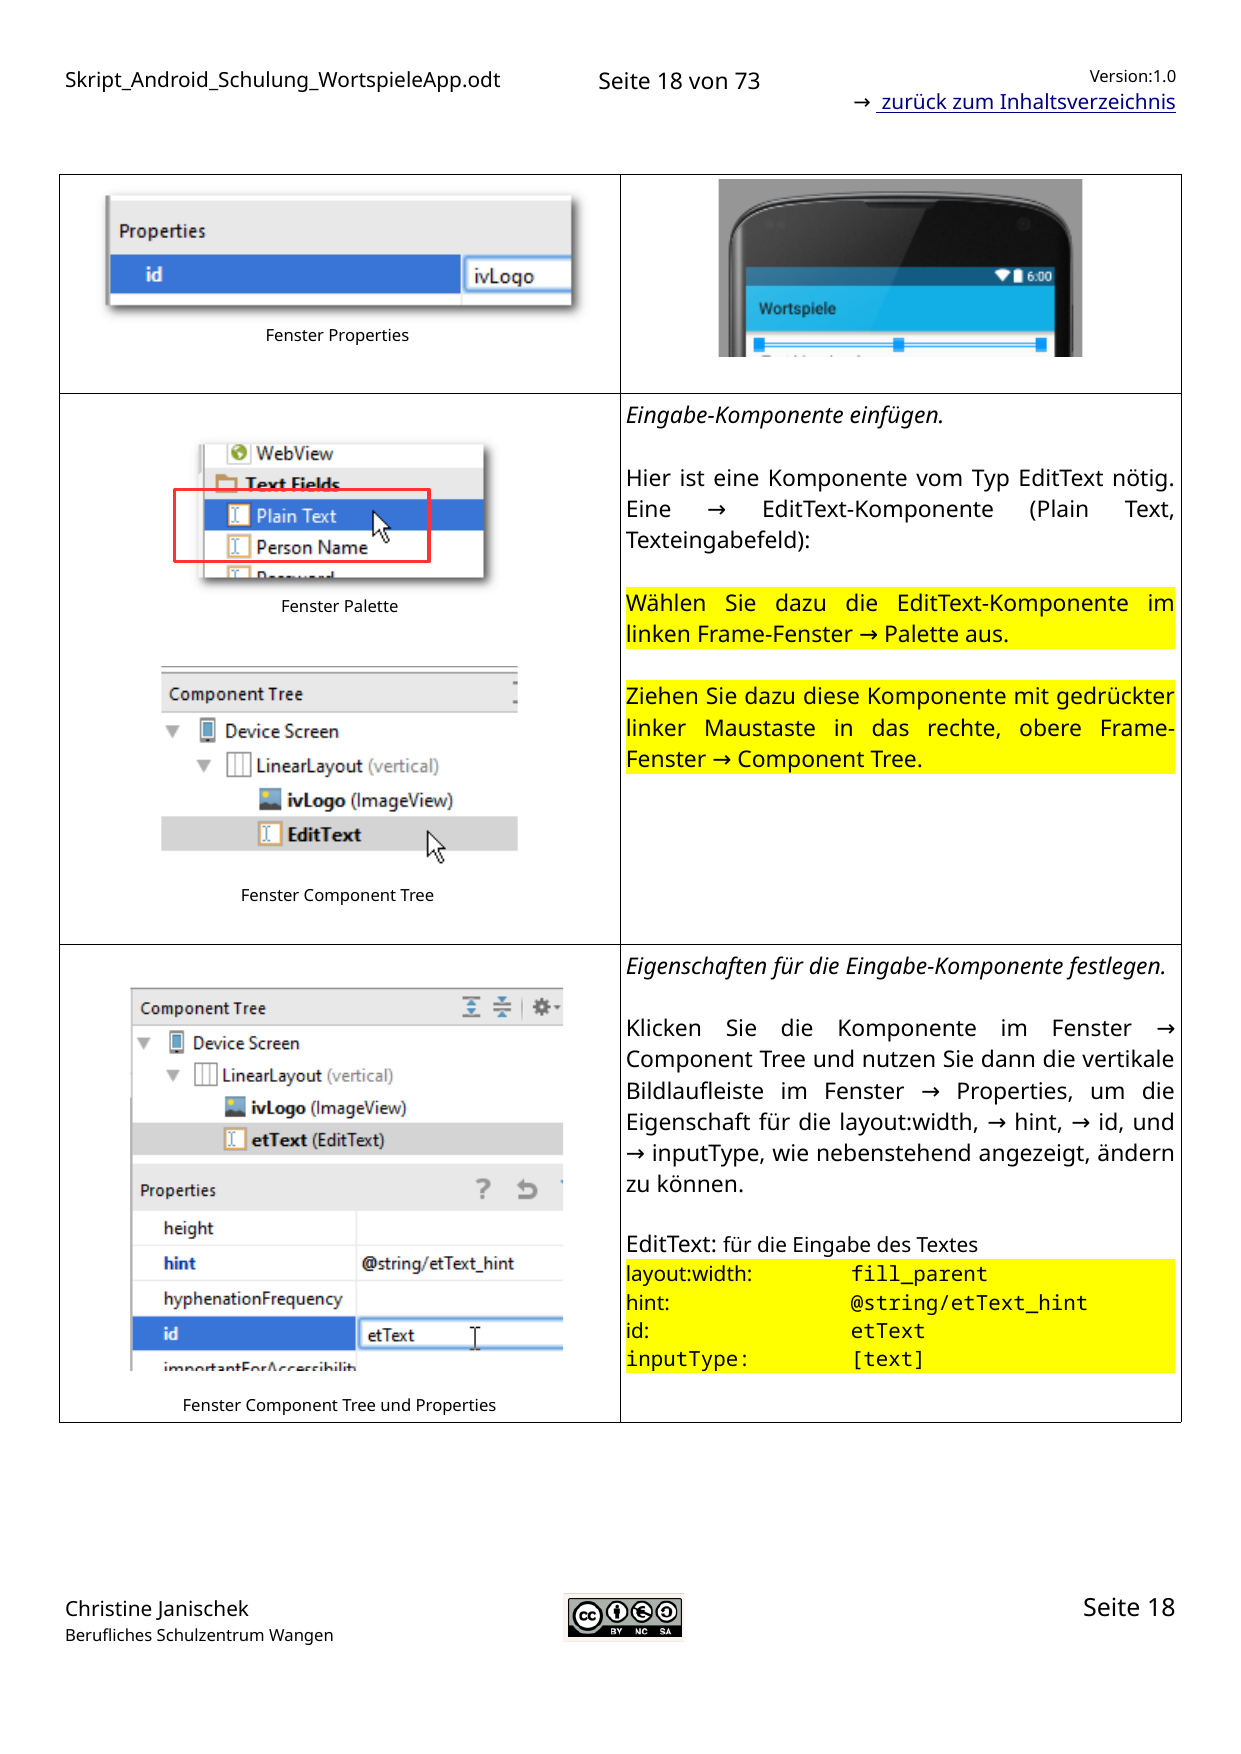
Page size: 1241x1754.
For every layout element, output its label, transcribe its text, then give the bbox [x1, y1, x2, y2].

picture [563, 1592, 685, 1642]
picture [161, 666, 518, 884]
picture [183, 429, 501, 595]
table_cell Fenster Properties [60, 175, 620, 393]
table_cell Eigenschaften für die Eingabe-Komponente festlegen. Klicken Sie die Komponente im Fenster → Component Tree und nutzen Sie dann die vertikale Bildlaufleiste im Fenster → Properties, um die Eigenschaft für die layout:width, → hint, → id, und → inputType, wie nebenstehend angezeigt, ändern zu können. EditText: für die Eingabe des Textes layout:width: fill_parent hint: @string/etText_hint id: etText inputType: [text] [621, 945, 1181, 1422]
table_cell Eingabe-Komponente einfügen. Hier ist eine Komponente vom Typ EditText nötig. Eine → EditText-Komponente (Plain Text, Texteingabefeld): Wählen Sie dazu die EditText-Komponente im linken Frame-Fenster → Palette aus. Ziehen Sie dazu diese Komponente mit gedrückter linker Maustaste in das rechte, obere Frame-Fenster → Component Tree. [621, 394, 1181, 944]
table_cell Fenster Component Tree und Properties [60, 945, 620, 1422]
picture [130, 986, 564, 1371]
picture [718, 179, 1083, 357]
picture [183, 491, 427, 560]
table_cell Fenster Palette Fenster Component Tree [60, 394, 620, 944]
picture [89, 179, 590, 324]
table_cell [621, 175, 1181, 393]
